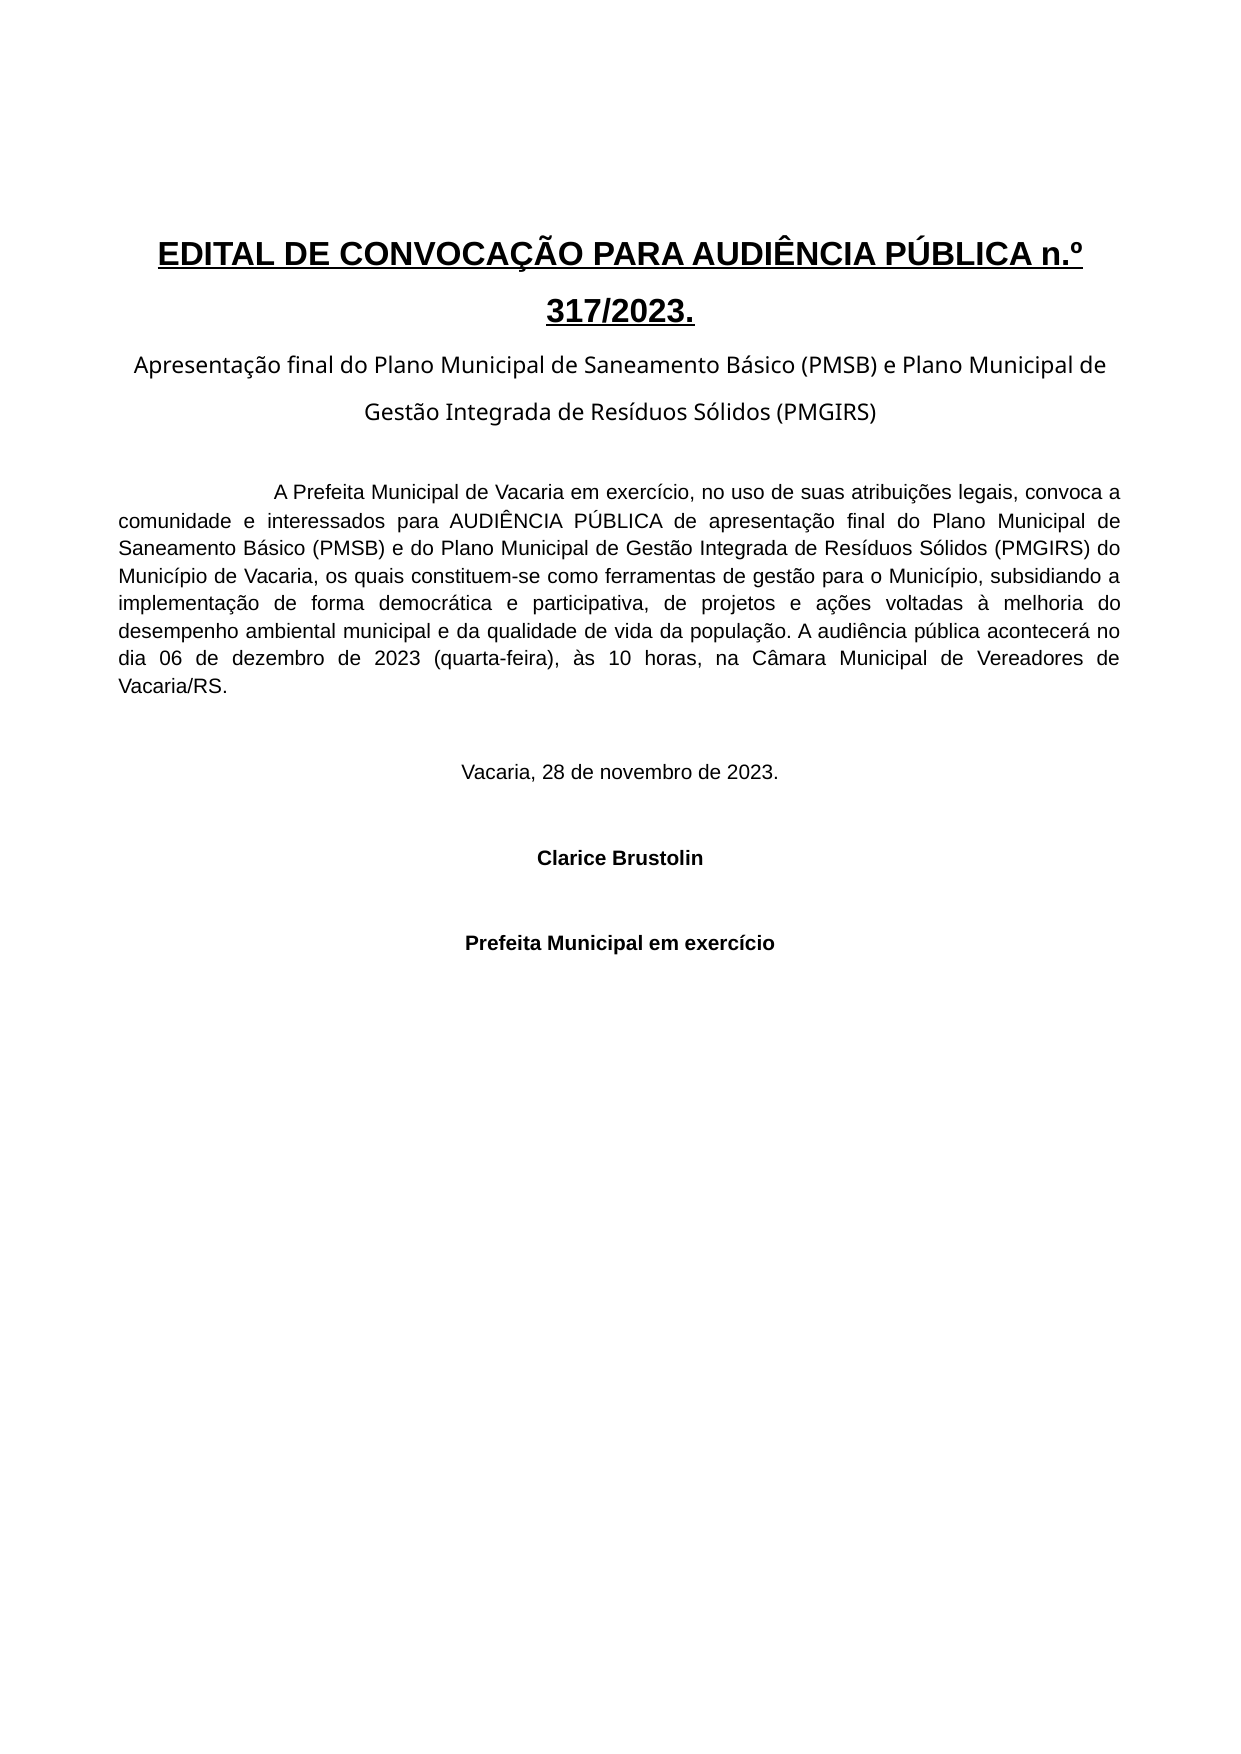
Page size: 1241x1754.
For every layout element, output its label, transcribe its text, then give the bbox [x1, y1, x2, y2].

text Vacaria, 28 de novembro de 2023. [118, 759, 1122, 783]
text Prefeita Municipal em exercício [118, 931, 1122, 955]
text EDITAL DE CONVOCAÇÃO PARA AUDIÊNCIA PÚBLICA n.º 317/2023. [118, 233, 1122, 329]
text Apresentação final do Plano Municipal de Saneamento Básico (PMSB) e Plano Municipal de Gestão Integrada de Resíduos Sólidos (PMGIRS) [118, 349, 1122, 427]
text Clarice Brustolin [118, 845, 1122, 869]
text A Prefeita Municipal de Vacaria em exercício, no uso de suas atribuições legais, convoca a comunidade e interessados para AUDIÊNCIA PÚBLICA de apresentação final do Plano Municipal de Saneamento Básico (PMSB) e do Plano Municipal de Gestão Integrada de Resíduos Sólidos (PMGIRS) do Município de Vacaria, os quais constituem-se como ferramentas de gestão para o Município, subsidiando a implementação de forma democrática e participativa, de projetos e ações voltadas à melhoria do desempenho ambiental municipal e da qualidade de vida da população. A audiência pública acontecerá no dia 06 de dezembro de 2023 (quarta-feira), às 10 horas, na Câmara Municipal de Vereadores de Vacaria/RS. [118, 472, 1122, 698]
